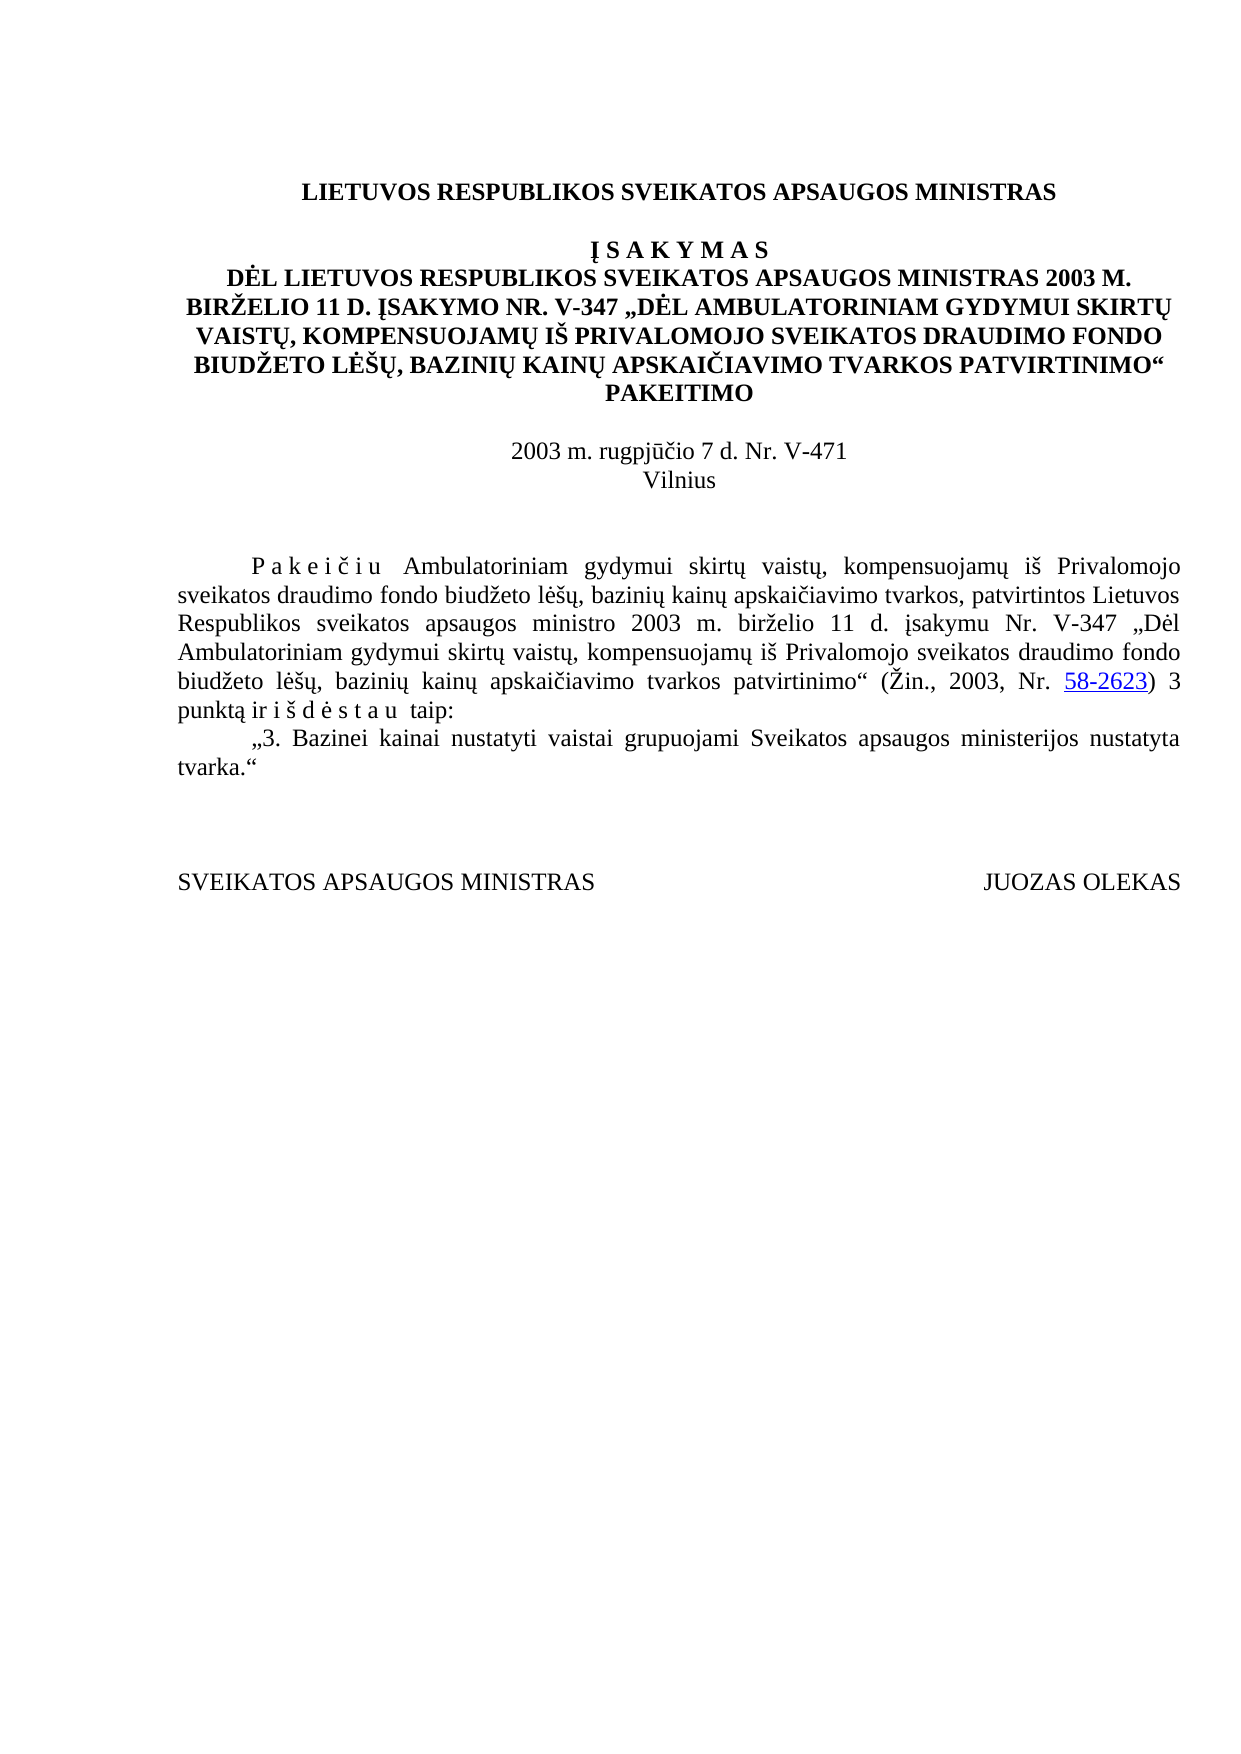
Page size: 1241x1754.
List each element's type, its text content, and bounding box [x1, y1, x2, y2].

text Vilnius [177, 465, 1181, 493]
text DĖL LIETUVOS RESPUBLIKOS SVEIKATOS APSAUGOS MINISTRAS 2003 M. BIRŽELIO 11 D. ĮSAKYMO NR. V-347 „DĖL AMBULATORINIAM GYDYMUI SKIRTŲ VAISTŲ, KOMPENSUOJAMŲ IŠ PRIVALOMOJO SVEIKATOS DRAUDIMO FONDO BIUDŽETO LĖŠŲ, BAZINIŲ KAINŲ APSKAIČIAVIMO TVARKOS PATVIRTINIMO“ PAKEITIMO [177, 263, 1181, 407]
text SVEIKATOS APSAUGOS MINISTRAS JUOZAS OLEKAS [177, 867, 1181, 896]
text Pakeičiu Ambulatoriniam gydymui skirtų vaistų, kompensuojamų iš Privalomojo sveikatos draudimo fondo biudžeto lėšų, bazinių kainų apskaičiavimo tvarkos, patvirtintos Lietuvos Respublikos sveikatos apsaugos ministro 2003 m. birželio 11 d. įsakymu Nr. V-347 „Dėl Ambulatoriniam gydymui skirtų vaistų, kompensuojamų iš Privalomojo sveikatos draudimo fondo biudžeto lėšų, bazinių kainų apskaičiavimo tvarkos patvirtinimo“ (Žin., 2003, Nr. 58-2623) 3 punktą ir išdėstau taip: [177, 551, 1181, 723]
text Į S A K Y M A S [177, 235, 1181, 263]
text „3. Bazinei kainai nustatyti vaistai grupuojami Sveikatos apsaugos ministerijos nustatyta tvarka.“ [177, 723, 1181, 781]
text 2003 m. rugpjūčio 7 d. Nr. V-471 [177, 436, 1181, 465]
text LIETUVOS RESPUBLIKOS SVEIKATOS APSAUGOS MINISTRAS [177, 177, 1181, 206]
